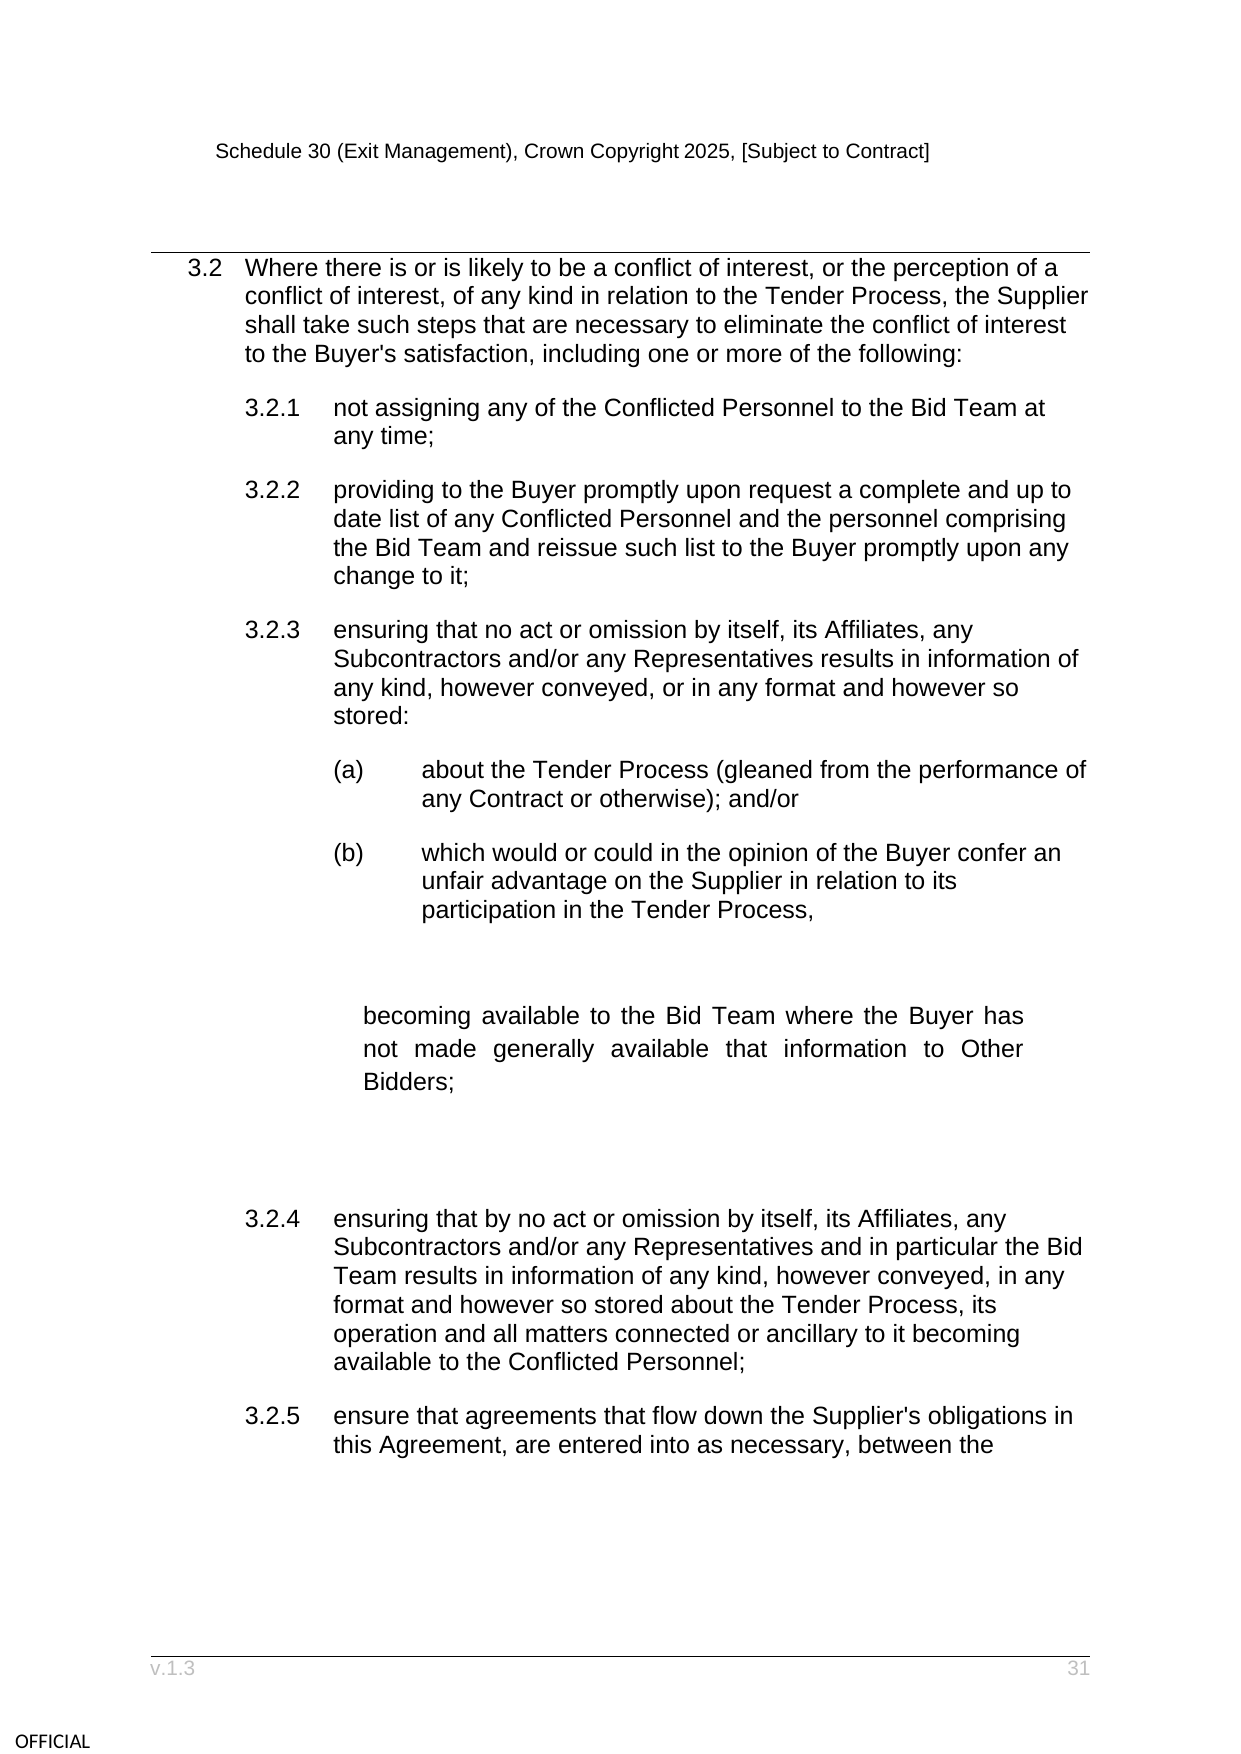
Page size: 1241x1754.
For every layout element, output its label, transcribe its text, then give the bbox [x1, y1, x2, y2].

list ensuring that no act or omission by itself, its Affiliates, any Subcontractors and/or any Representatives results in information of any kind, however conveyed, or in any format and however so stored: [244, 615, 1090, 730]
list providing to the Buyer promptly upon request a complete and up to date list of any Conflicted Personnel and the personnel comprising the Bid Team and reissue such list to the Buyer promptly upon any change to it; [244, 475, 1090, 590]
list Where there is or is likely to be a conflict of interest, or the perception of a conflict of interest, of any kind in relation to the Tender Process, the Supplier shall take such steps that are necessary to eliminate the conflict of interest to the Buyer's satisfaction, including one or more of the following: [187, 252, 1090, 367]
text becoming available to the Bid Team where the Buyer has not made generally available that information to Other Bidders; [299, 937, 1089, 1161]
list which would or could in the opinion of the Buyer confer an unfair advantage on the Supplier in relation to its participation in the Tender Process, [333, 837, 1090, 924]
list ensuring that by no act or omission by itself, its Affiliates, any Subcontractors and/or any Representatives and in particular the Bid Team results in information of any kind, however conveyed, in any format and however so stored about the Tender Process, its operation and all matters connected or ancillary to it becoming available to the Conflicted Personnel; [244, 1203, 1090, 1376]
list not assigning any of the Conflicted Personnel to the Bid Team at any time; [244, 392, 1090, 450]
list about the Tender Process (gleaned from the performance of any Contract or otherwise); and/or [333, 755, 1090, 812]
list ensure that agreements that flow down the Supplier's obligations in this Agreement, are entered into as necessary, between the [244, 1401, 1090, 1458]
